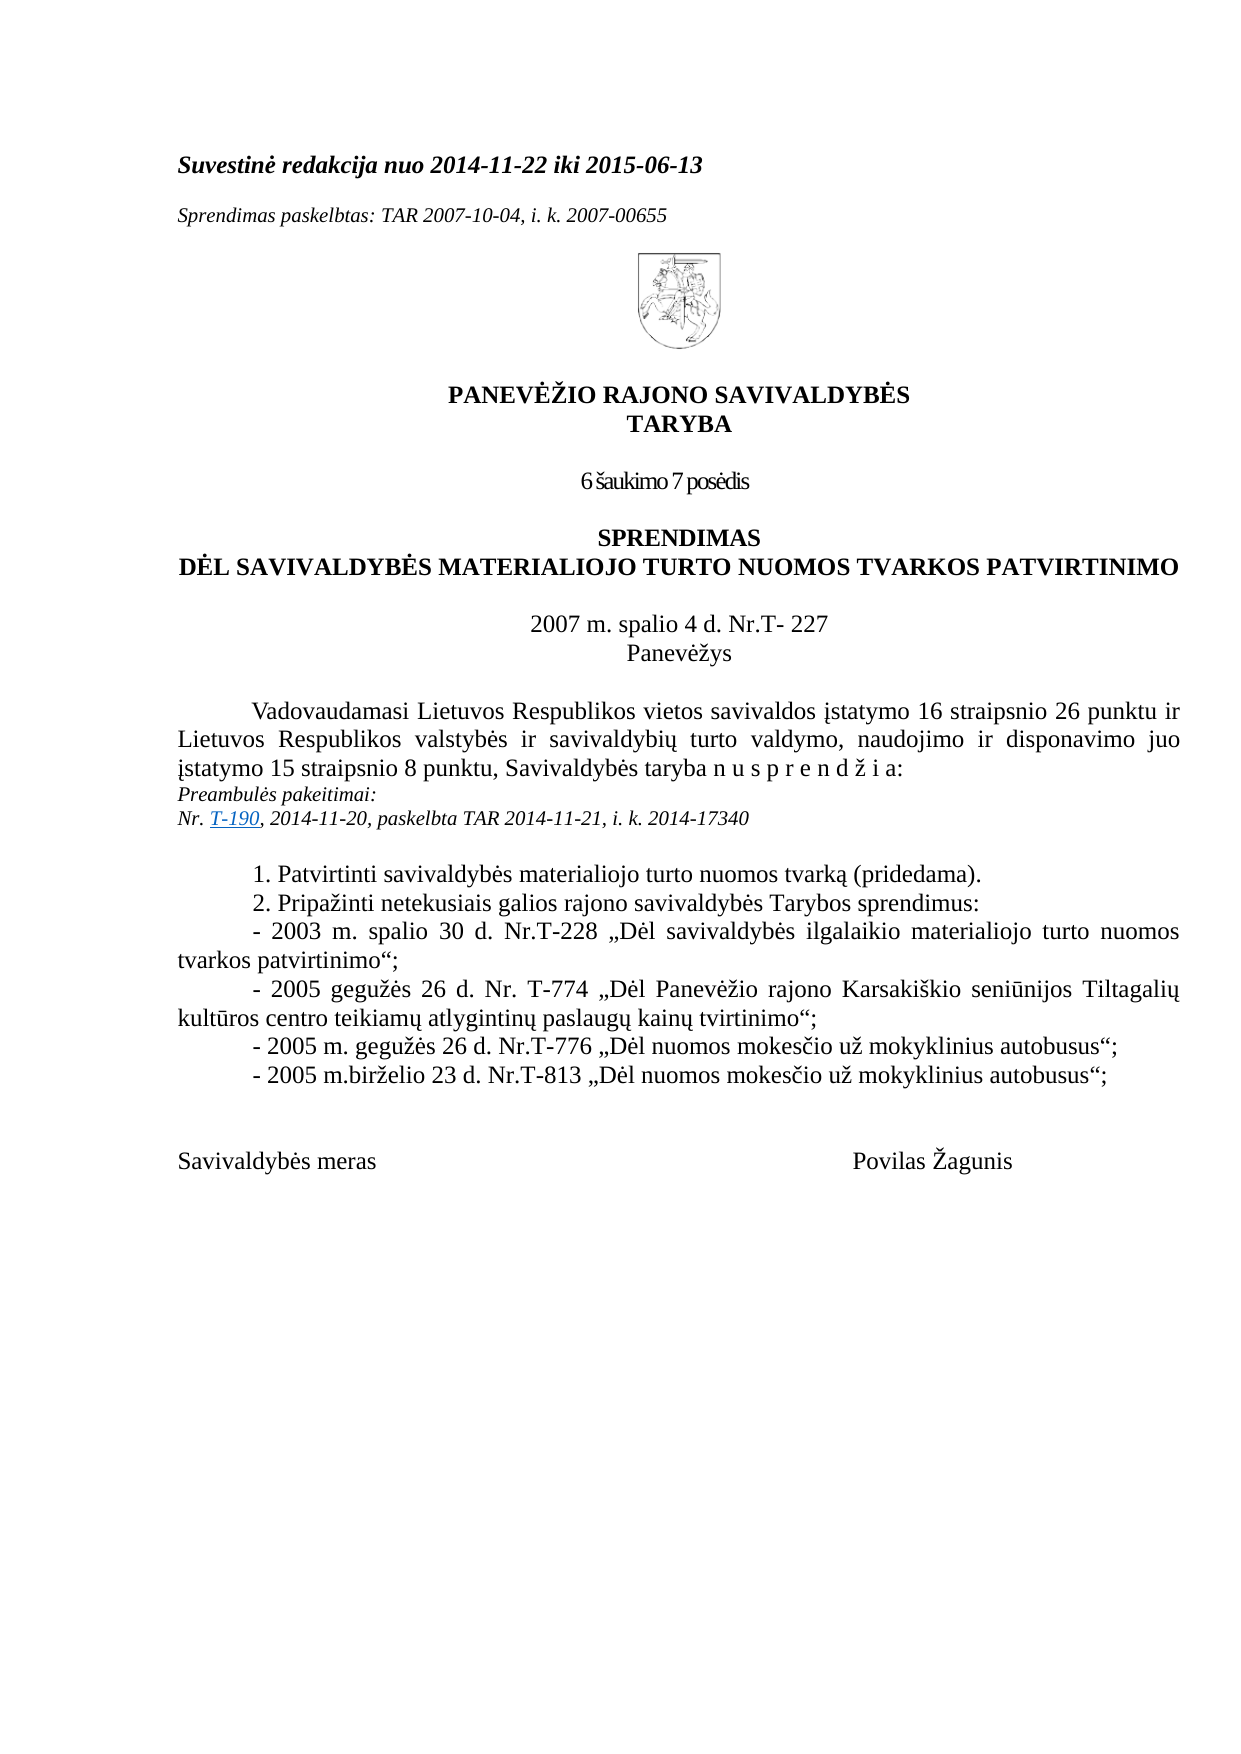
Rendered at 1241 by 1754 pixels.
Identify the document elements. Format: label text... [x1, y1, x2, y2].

text - 2003 m. spalio 30 d. Nr.T-228 „Dėl savivaldybės ilgalaikio materialiojo turto nuomos tvarkos patvirtinimo“; [177, 916, 1181, 974]
text Preambulės pakeitimai: [177, 782, 1181, 806]
text Sprendimas paskelbtas: TAR 2007-10-04, i. k. 2007-00655 [177, 203, 1181, 227]
text Suvestinė redakcija nuo 2014-11-22 iki 2015-06-13 [177, 150, 1181, 179]
text 2007 m. spalio 4 d. Nr.T- 227 [177, 609, 1181, 638]
text SPRENDIMAS [177, 523, 1181, 552]
text PANEVĖŽIO RAJONO SAVIVALDYBĖS [177, 380, 1181, 409]
text Vadovaudamasi Lietuvos Respublikos vietos savivaldos įstatymo 16 straipsnio 26 punktu ir Lietuvos Respublikos valstybės ir savivaldybių turto valdymo, naudojimo ir disponavimo juo įstatymo 15 straipsnio 8 punktu, Savivaldybės taryba n u s p r e n d ž i a: [177, 696, 1181, 782]
text - 2005 m.birželio 23 d. Nr.T-813 „Dėl nuomos mokesčio už mokyklinius autobusus“; [177, 1060, 1181, 1089]
text DĖL SAVIVALDYBĖS MATERIALIOJO TURTO NUOMOS TVARKOS PATVIRTINIMO [177, 552, 1181, 581]
text 2. Pripažinti netekusiais galios rajono savivaldybės Tarybos sprendimus: [177, 888, 1181, 916]
text Savivaldybės meras Povilas Žagunis [177, 1146, 1181, 1175]
text - 2005 m. gegužės 26 d. Nr.T-776 „Dėl nuomos mokesčio už mokyklinius autobusus“; [177, 1031, 1181, 1060]
text - 2005 gegužės 26 d. Nr. T-774 „Dėl Panevėžio rajono Karsakiškio seniūnijos Tiltagalių kultūros centro teikiamų atlygintinų paslaugų kainų tvirtinimo“; [177, 974, 1181, 1031]
text Panevėžys [177, 638, 1181, 667]
text 1. Patvirtinti savivaldybės materialiojo turto nuomos tvarką (pridedama). [177, 859, 1181, 888]
text TARYBA [177, 409, 1181, 438]
text Nr. T-190, 2014-11-20, paskelbta TAR 2014-11-21, i. k. 2014-17340 [177, 806, 1181, 830]
text 6 šaukimo 7 posėdis [177, 466, 1155, 495]
